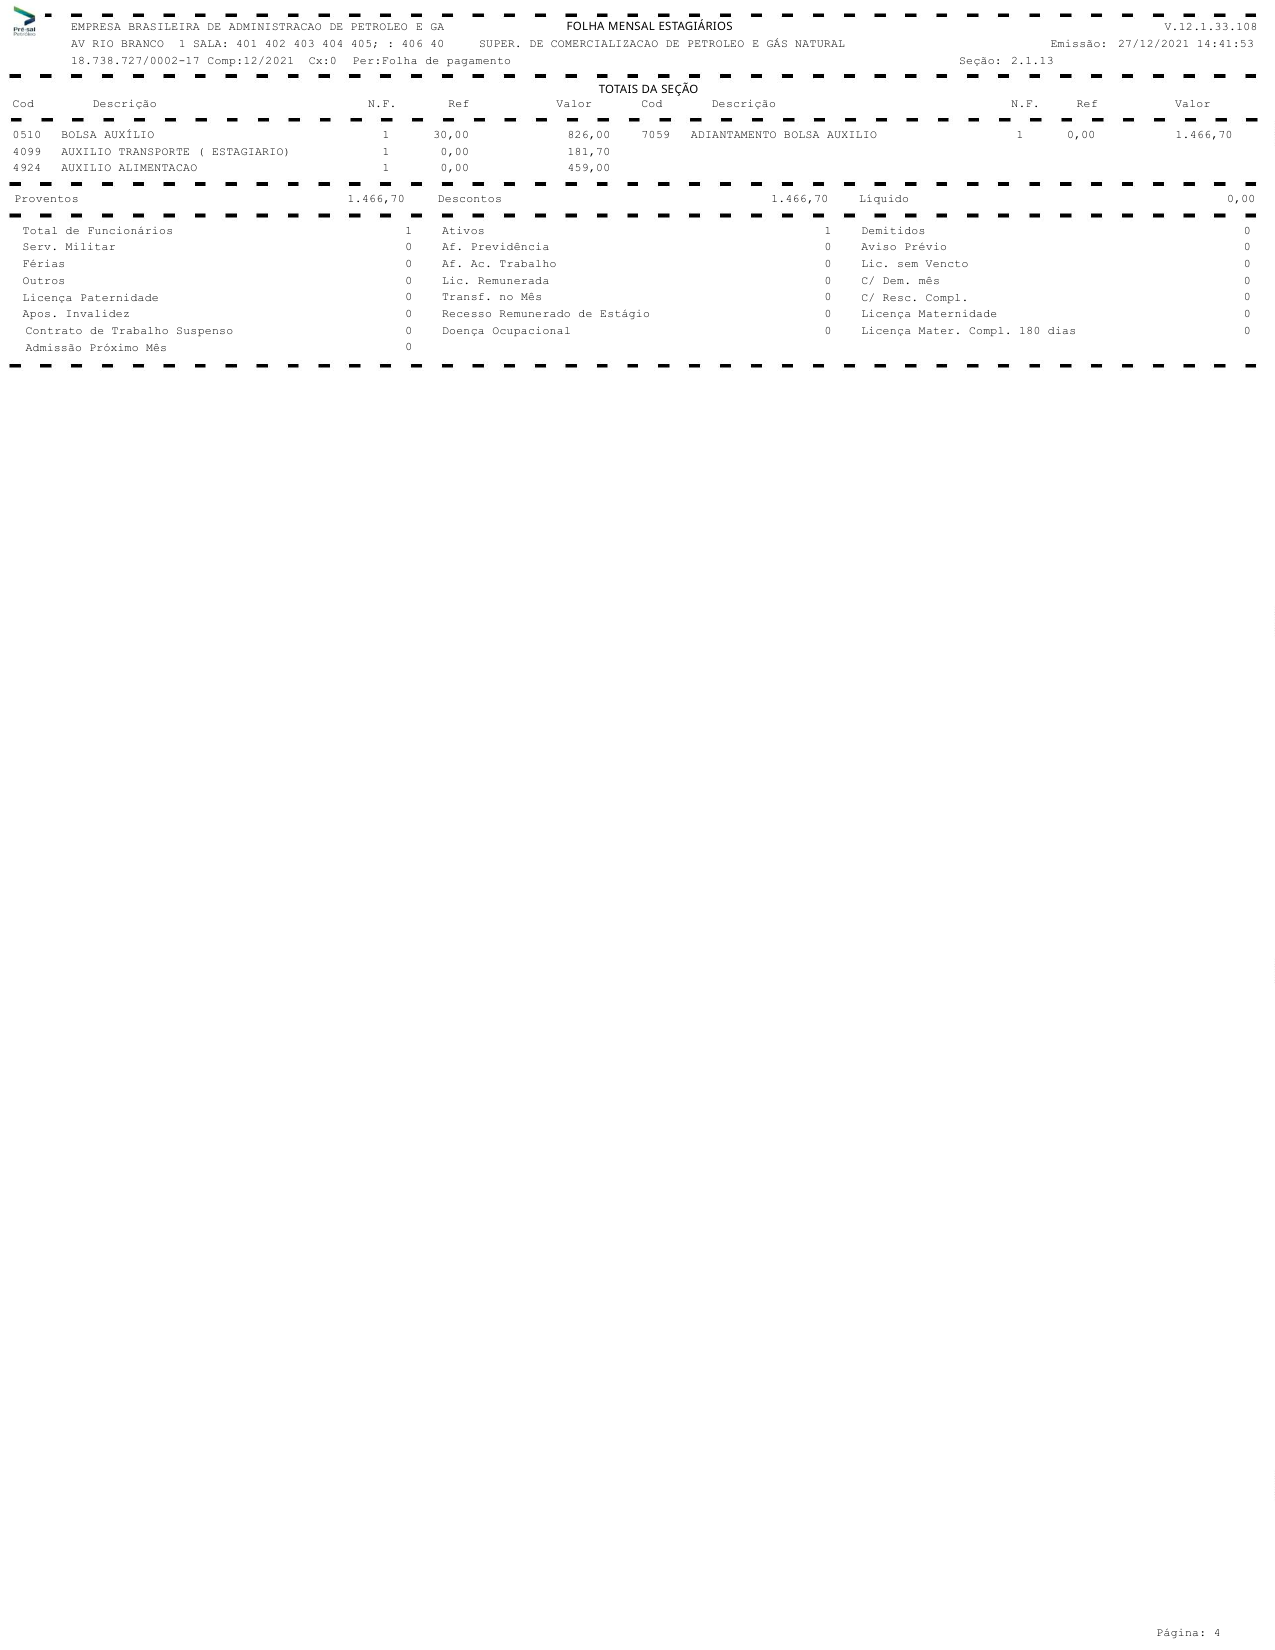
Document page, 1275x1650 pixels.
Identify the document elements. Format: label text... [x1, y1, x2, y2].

text 924 [20, 161, 58, 174]
text 181,70 [567, 144, 627, 158]
text 0 [824, 257, 849, 270]
text N.F. [1011, 97, 1057, 111]
text 0 [824, 323, 849, 337]
text Aviso Prévio [861, 240, 964, 253]
text Lic. Remunerada [442, 273, 574, 287]
text 099 [20, 144, 58, 158]
text Ativos [442, 223, 502, 237]
text 0 [405, 290, 429, 303]
text Cod [641, 97, 680, 111]
text 826,00 [567, 127, 627, 141]
text 0 [1244, 307, 1268, 320]
text Líquido [859, 191, 926, 205]
text 1 [382, 144, 407, 158]
text Serv. Militar [22, 240, 196, 253]
text Transf. no Mês [442, 290, 574, 303]
text 0 [824, 273, 849, 287]
text C/ Resc. Compl. [861, 290, 1018, 304]
text Descrição [711, 97, 793, 111]
text Lic. sem Vencto [861, 257, 986, 270]
text Licença Paternidade [22, 290, 259, 304]
picture [0, 0, 1275, 1650]
text 0 [824, 240, 849, 253]
text 27/12/2021 14:41:53 [1118, 37, 1275, 50]
text 1.466,70 [1175, 127, 1250, 141]
text 0 [405, 340, 429, 353]
text 7059 [641, 127, 687, 141]
text 1 [382, 161, 407, 174]
text Licença Maternidade [861, 307, 1018, 320]
text FOLHA MENSAL ESTAGIÁRIOS [566, 20, 764, 33]
text 0 [1244, 323, 1268, 337]
text Descrição [92, 97, 174, 111]
text Descontos [437, 191, 519, 205]
text 0,00 [1067, 127, 1113, 141]
text 1 [71, 53, 78, 67]
text EMPRESA BRASILEIRA DE ADMINISTRACAO DE PETROLEO E GA [71, 20, 469, 33]
text Af. Previdência [442, 240, 574, 253]
text 459,00 [567, 161, 627, 174]
text 4 [12, 161, 20, 174]
text 0,00 [440, 161, 486, 174]
text ADIANTAMENTO BOLSA AUXILIO [691, 127, 902, 141]
text 0 [824, 307, 849, 320]
text 0 [1244, 223, 1268, 237]
text N.F. [368, 97, 414, 111]
text 0 [405, 307, 429, 320]
text 1.466,70 [347, 192, 422, 205]
text Cod [12, 97, 51, 111]
text 0 [405, 273, 429, 287]
text 1 [382, 127, 407, 141]
text Recesso Remunerado de Estágio [442, 307, 675, 320]
text 0 [405, 240, 429, 253]
text SUPER. DE COMERCIALIZACAO DE PETROLEO E GÁS NATURAL [479, 37, 871, 50]
text Apos. Invalidez [22, 307, 259, 320]
text 0 [405, 257, 429, 270]
text Página: 4 [1156, 1626, 1237, 1639]
text 0 [1244, 273, 1268, 287]
text Férias [22, 257, 83, 270]
text 1 [405, 223, 429, 237]
text 0 [1244, 240, 1268, 253]
text Admissão Próximo Mês [25, 340, 259, 354]
text 4 [12, 144, 20, 158]
text Proventos [14, 191, 96, 205]
text AUXILIO ALIMENTACAO [61, 161, 316, 174]
text AUXILIO TRANSPORTE ( ESTAGIARIO) [61, 144, 316, 158]
text 0 [405, 323, 429, 337]
text Seção: 2.1.13 [959, 53, 1130, 67]
text 0 [1244, 290, 1268, 303]
text V.12.1.33.108 [1164, 20, 1275, 33]
text 1.466,70 [771, 192, 846, 205]
text 0,00 [440, 144, 486, 158]
text 510 [20, 127, 58, 141]
text Emissão: [1050, 37, 1118, 50]
text 30,00 [433, 127, 486, 141]
text 1 [1016, 127, 1057, 141]
text Outros [22, 273, 83, 287]
text Valor [556, 97, 609, 111]
text Contrato de Trabalho Suspenso [25, 323, 259, 337]
text Ref [448, 97, 487, 111]
text Demitidos [861, 223, 943, 237]
text 8.738.727/0002-17 Comp:12/2021 Cx:0 Per:Folha de pagamento [78, 53, 536, 67]
text Ref [1076, 97, 1115, 111]
text TOTAIS DA SEÇÃO [598, 82, 723, 96]
text C/ Dem. mês [861, 273, 986, 287]
text Doença Ocupacional [442, 323, 675, 337]
text Af. Ac. Trabalho [442, 257, 574, 270]
text Total de Funcionários [22, 223, 196, 237]
text Licença Mater. Compl. 180 dias [861, 323, 1102, 337]
text 0,00 [1227, 192, 1273, 205]
text 0 [824, 290, 849, 303]
text 1 [824, 223, 849, 237]
text Valor [1175, 97, 1228, 111]
text 0 [12, 127, 20, 141]
text BOLSA AUXÍLIO [61, 127, 172, 141]
text AV RIO BRANCO 1 SALA: 401 402 403 404 405; : 406 40 [71, 37, 469, 50]
text 0 [1244, 257, 1268, 270]
